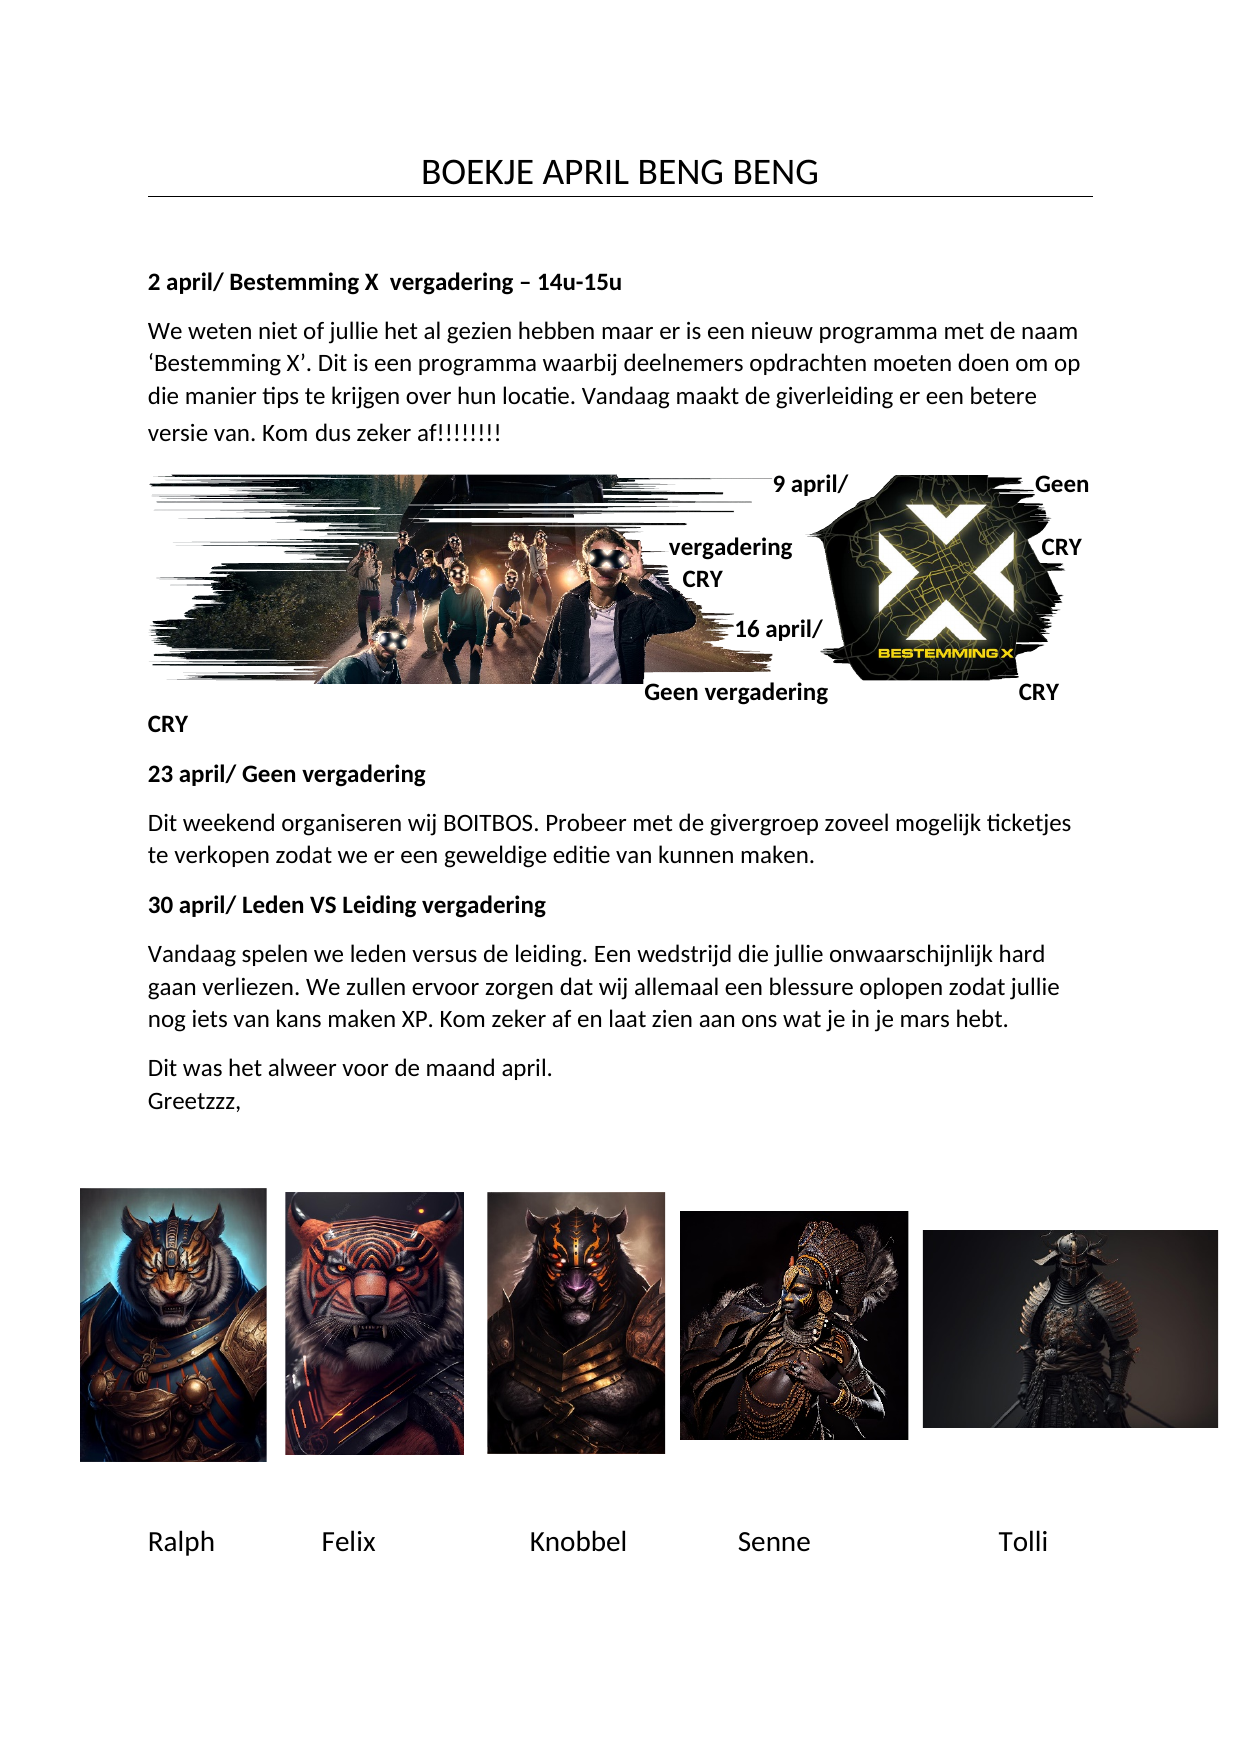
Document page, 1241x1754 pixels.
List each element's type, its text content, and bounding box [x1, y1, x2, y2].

text BOEKJE APRIL BENG BENG [148, 148, 1093, 196]
text 16 april/ Geen vergadering CRY CRY [148, 613, 1093, 739]
text Dit was het alweer voor de maand april. Greetzzz, [148, 1053, 1093, 1116]
text 23 april/ Geen vergadering [148, 758, 1093, 788]
text Vandaag spelen we leden versus de leiding. Een wedstrijd die jullie onwaarschijnlijk hard gaan verliezen. We zullen ervoor zorgen dat wij allemaal een blessure oplopen zodat jullie nog iets van kans maken XP. Kom zeker af en laat zien aan ons wat je in je mars hebt. [148, 938, 1093, 1034]
text 30 april/ Leden VS Leiding vergadering [148, 889, 1093, 919]
text Dit weekend organiseren wij BOITBOS. Probeer met de givergroep zoveel mogelijk ticketjes te verkopen zodat we er een geweldige editie van kunnen maken. [148, 807, 1093, 870]
text We weten niet of jullie het al gezien hebben maar er is een nieuw programma met de naam ‘Bestemming X’. Dit is een programma waarbij deelnemers opdrachten moeten doen om op die manier tips te krijgen over hun locatie. Vandaag maakt de giverleiding er een betere versie van. Kom dus zeker af!!!!!!!! [148, 315, 1093, 449]
text Ralph Felix Knobbel Senne Tolli [148, 1523, 1093, 1559]
text 2 april/ Bestemming X vergadering – 14u-15u [148, 266, 1093, 296]
text 9 april/ Geen vergadering CRY CRY [148, 468, 1093, 594]
